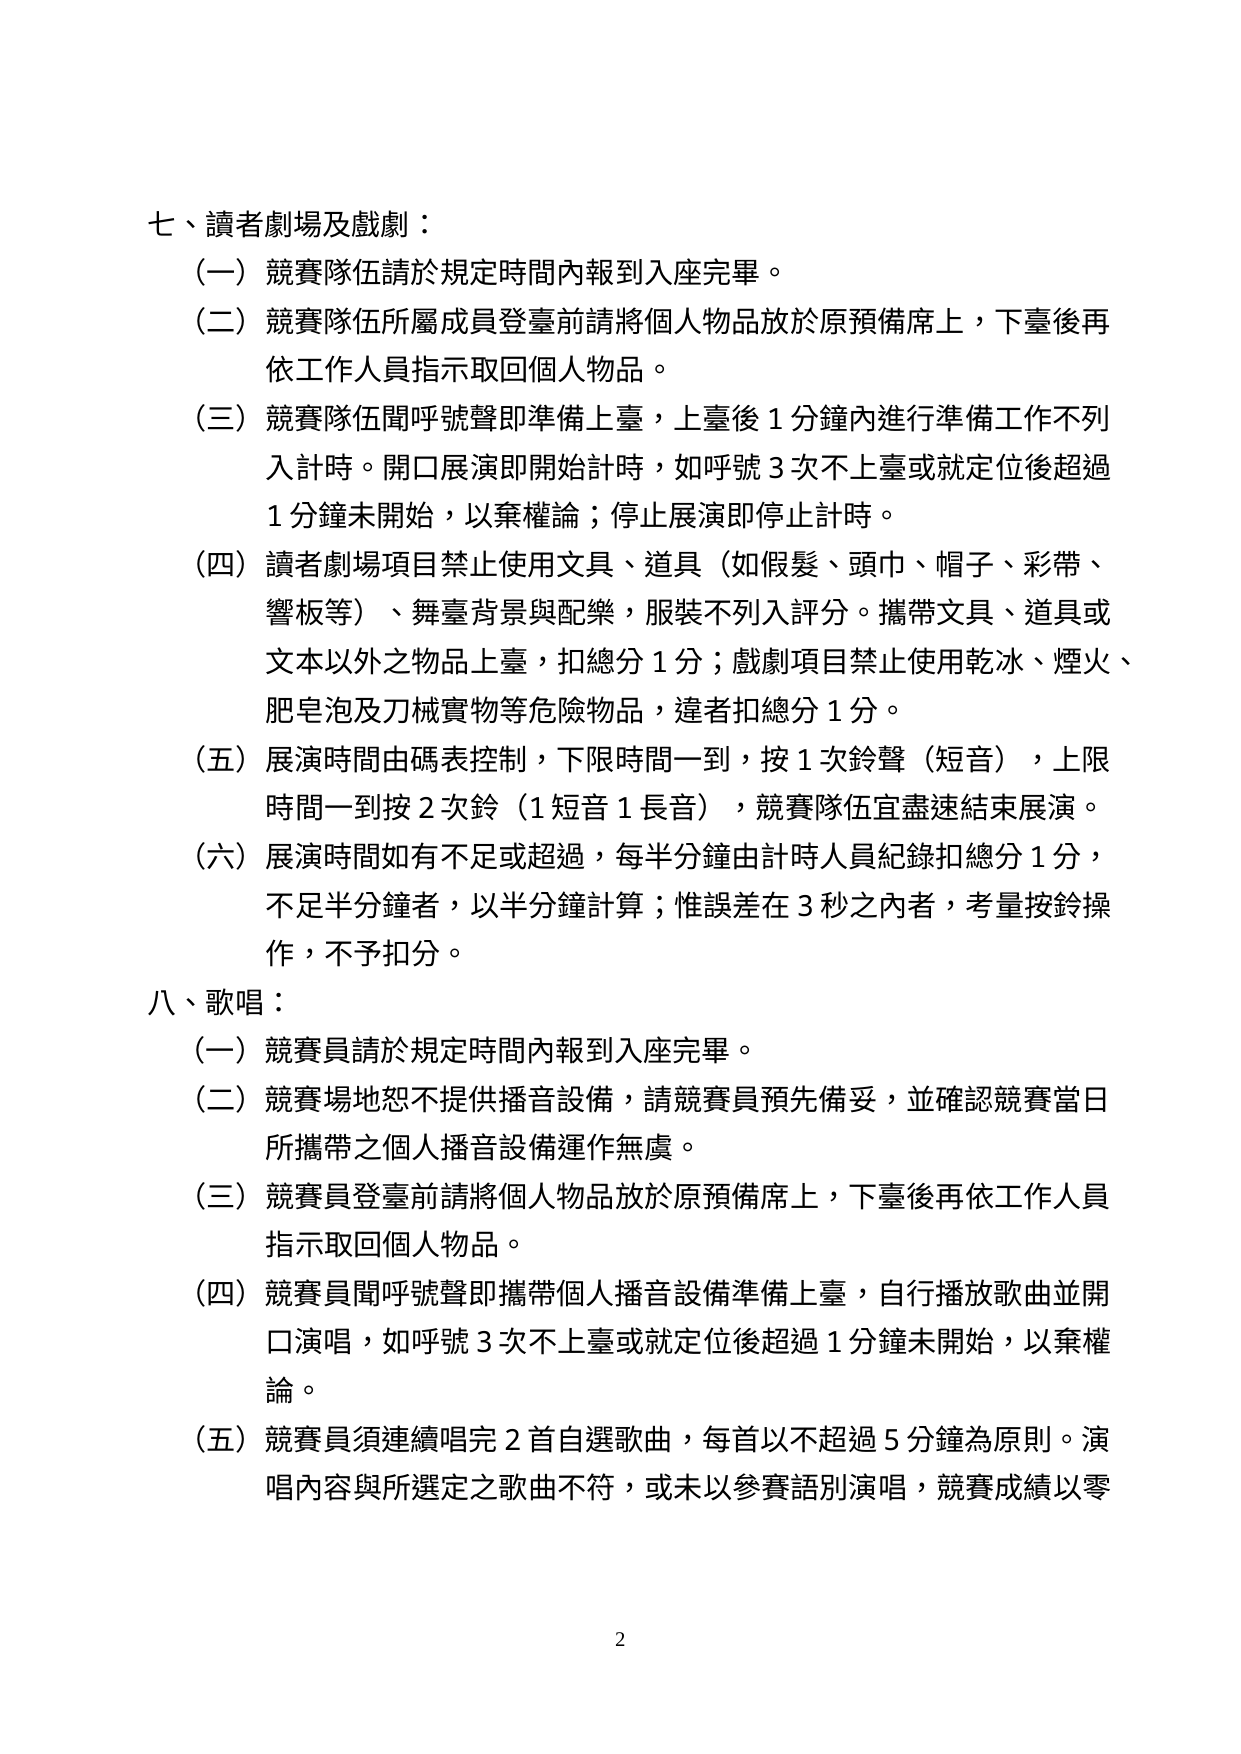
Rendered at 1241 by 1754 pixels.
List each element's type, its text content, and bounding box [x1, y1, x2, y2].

text （五）展演時間由碼表控制，下限時間一到，按1次鈴聲（短音），上限時間一到按2次鈴（1短音1長音），競賽隊伍宜盡速結束展演。 [177, 736, 1122, 827]
text 八、歌唱： [118, 979, 1122, 1022]
text （四）讀者劇場項目禁止使用文具、道具（如假髮、頭巾、帽子、彩帶、響板等）、舞臺背景與配樂，服裝不列入評分。攜帶文具、道具或文本以外之物品上臺，扣總分1分；戲劇項目禁止使用乾冰、煙火、肥皂泡及刀械實物等危險物品，違者扣總分1分。 [177, 542, 1122, 730]
text （一）競賽隊伍請於規定時間內報到入座完畢。 [177, 250, 1122, 292]
text 七、讀者劇場及戲劇： [118, 201, 1122, 244]
text （二）競賽場地恕不提供播音設備，請競賽員預先備妥，並確認競賽當日所攜帶之個人播音設備運作無虞。 [177, 1076, 1122, 1167]
text （六）展演時間如有不足或超過，每半分鐘由計時人員紀錄扣總分1分，不足半分鐘者，以半分鐘計算；惟誤差在3秒之內者，考量按鈴操作，不予扣分。 [177, 833, 1122, 973]
text （一）競賽員請於規定時間內報到入座完畢。 [118, 1028, 1122, 1070]
text （五）競賽員須連續唱完2首自選歌曲，每首以不超過5分鐘為原則。演唱內容與所選定之歌曲不符，或未以參賽語別演唱，競賽成績以零 [177, 1416, 1122, 1507]
text （二）競賽隊伍所屬成員登臺前請將個人物品放於原預備席上，下臺後再依工作人員指示取回個人物品。 [177, 298, 1122, 389]
text （三）競賽隊伍聞呼號聲即準備上臺，上臺後1分鐘內進行準備工作不列入計時。開口展演即開始計時，如呼號3次不上臺或就定位後超過1分鐘未開始，以棄權論；停止展演即停止計時。 [177, 396, 1122, 535]
text （四）競賽員聞呼號聲即攜帶個人播音設備準備上臺，自行播放歌曲並開口演唱，如呼號3次不上臺或就定位後超過1分鐘未開始，以棄權論。 [177, 1271, 1122, 1410]
text （三）競賽員登臺前請將個人物品放於原預備席上，下臺後再依工作人員指示取回個人物品。 [177, 1173, 1122, 1264]
